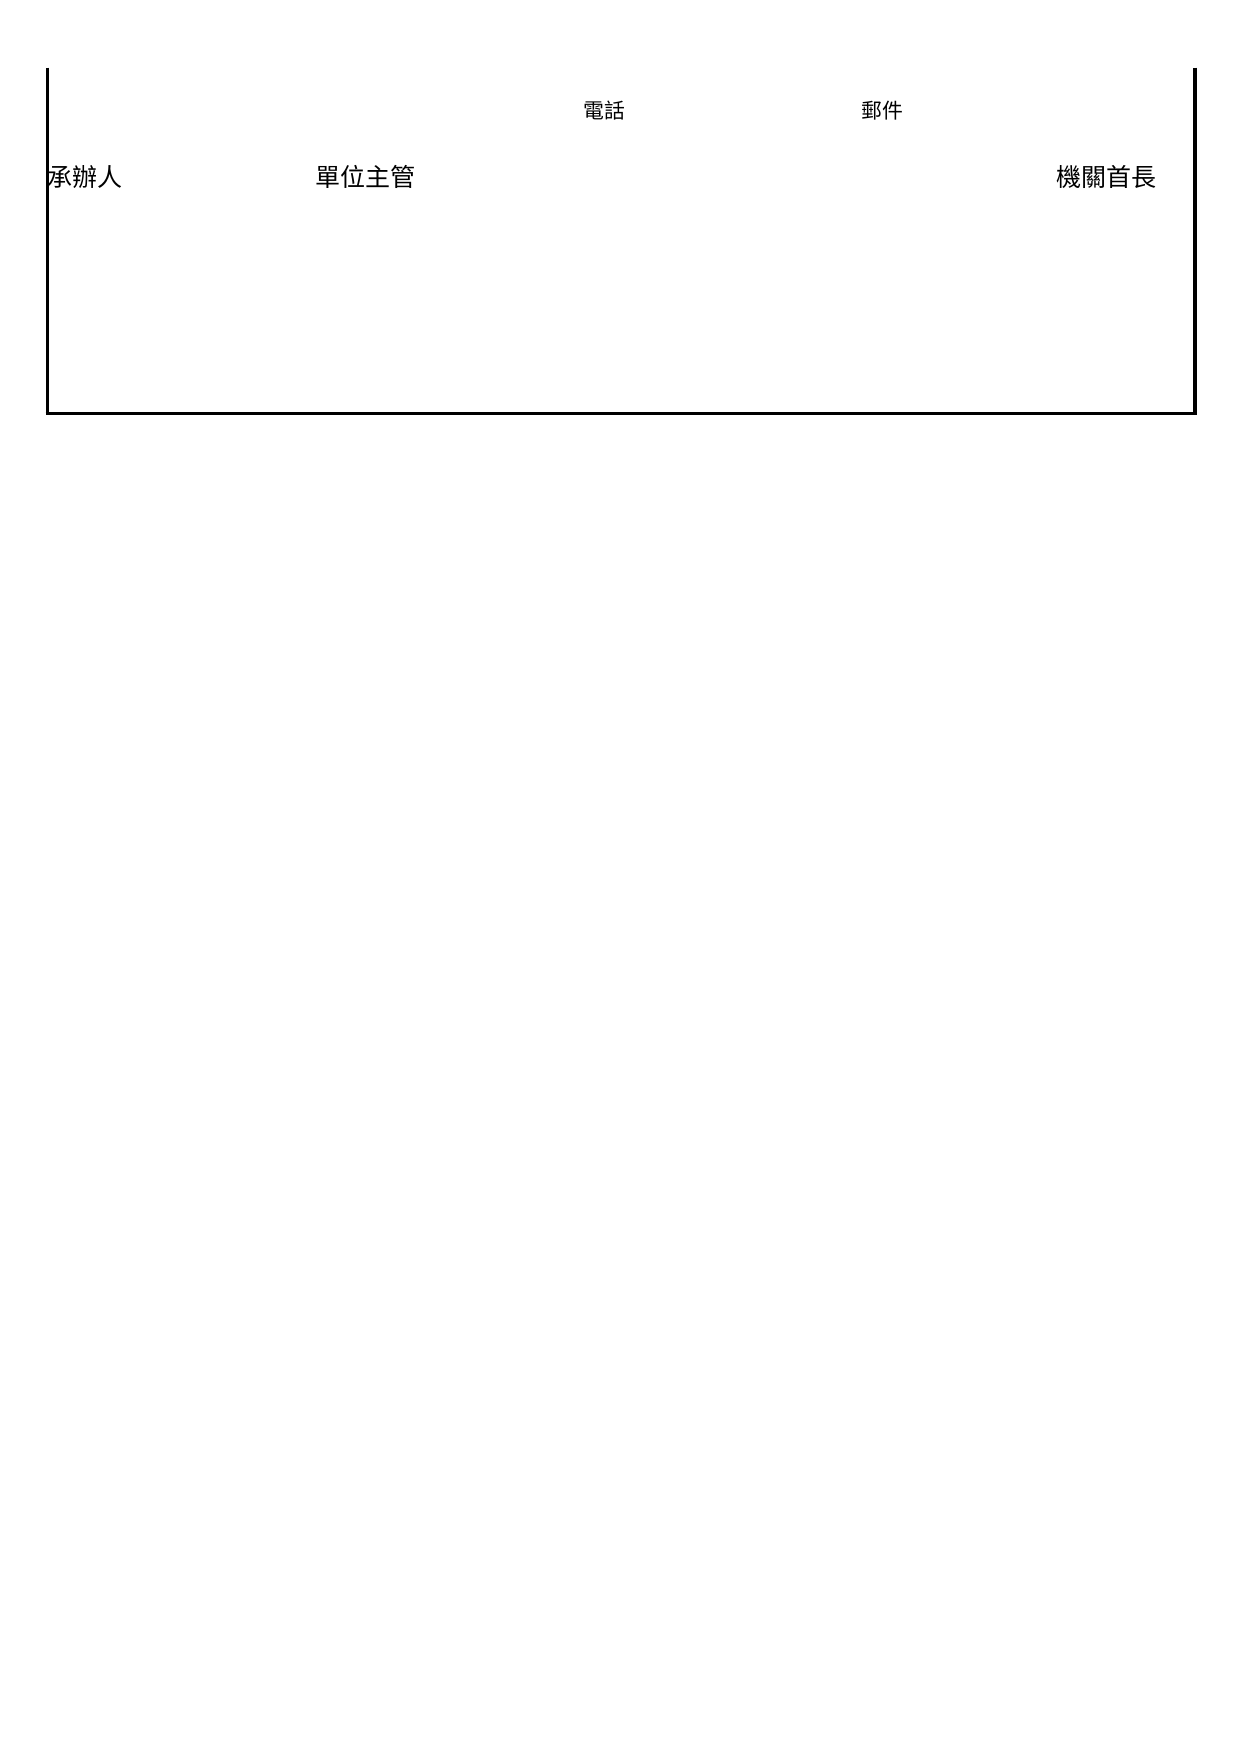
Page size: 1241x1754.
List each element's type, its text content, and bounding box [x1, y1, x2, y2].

table_cell 承辦人 [49, 130, 315, 208]
table_cell - [625, 68, 861, 130]
table_cell [49, 68, 158, 130]
table_cell [49, 208, 1193, 412]
table_cell [158, 68, 387, 130]
table_cell [718, 130, 1057, 208]
table_cell [387, 68, 462, 130]
table_cell 機關首長 [1057, 130, 1193, 208]
table_cell [905, 68, 1193, 130]
table_cell 郵件 [861, 68, 905, 130]
table_cell 單位主管 [315, 130, 718, 208]
table_cell [462, 68, 580, 130]
table_cell 電話 [580, 68, 625, 130]
